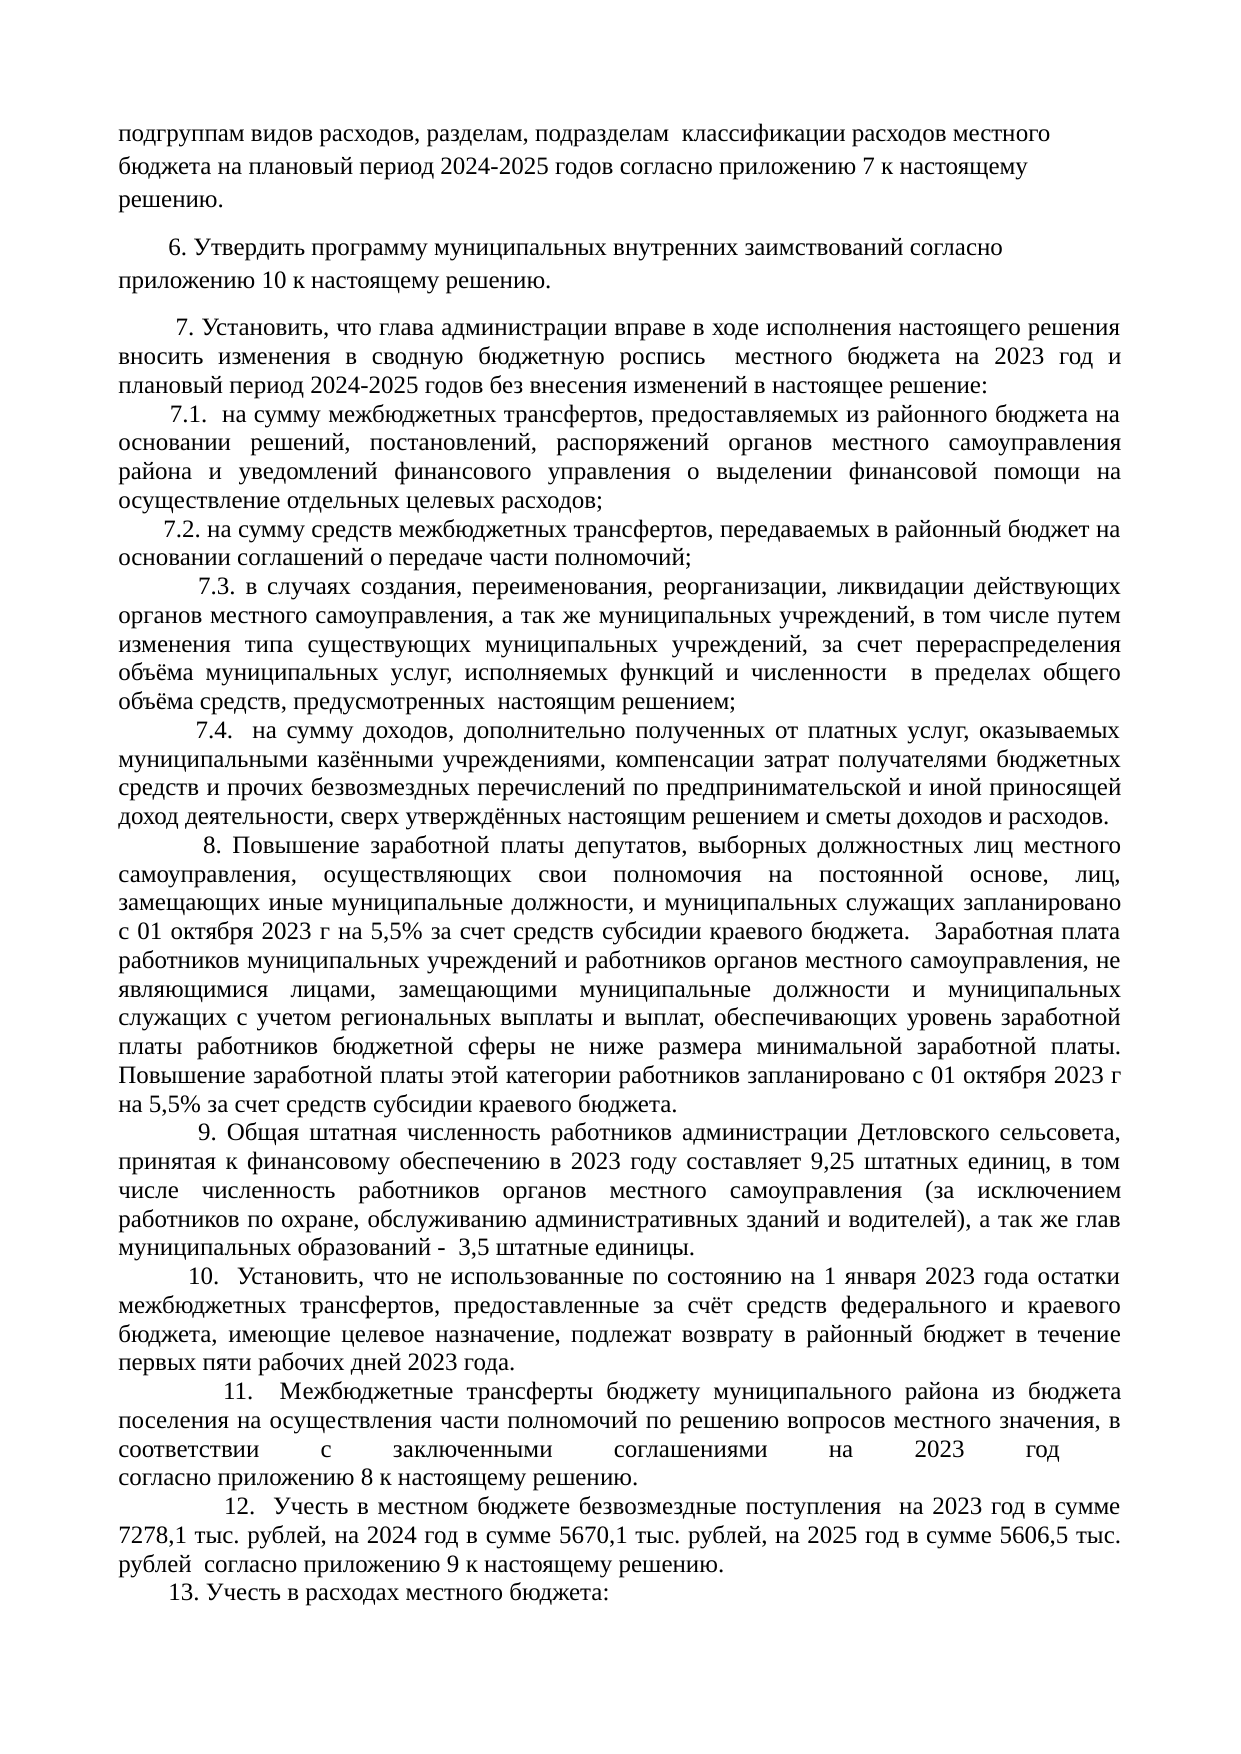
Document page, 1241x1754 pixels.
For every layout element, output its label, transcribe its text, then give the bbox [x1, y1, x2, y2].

text 13. Учесть в расходах местного бюджета: [118, 1577, 1122, 1606]
text 7.2. на сумму средств межбюджетных трансфертов, передаваемых в районный бюджет на основании соглашений о передаче части полномочий; [118, 514, 1122, 571]
text 7.4. на сумму доходов, дополнительно полученных от платных услуг, оказываемых муниципальными казёнными учреждениями, компенсации затрат получателями бюджетных средств и прочих безвозмездных перечислений по предпринимательской и иной приносящей доход деятельности, сверх утверждённых настоящим решением и сметы доходов и расходов. [118, 715, 1122, 830]
text 12. Учесть в местном бюджете безвозмездные поступления на 2023 год в сумме 7278,1 тыс. рублей, на 2024 год в сумме 5670,1 тыс. рублей, на 2025 год в сумме 5606,5 тыс. рублей согласно приложению 9 к настоящему решению. [118, 1491, 1122, 1577]
text 8. Повышение заработной платы депутатов, выборных должностных лиц местного самоуправления, осуществляющих свои полномочия на постоянной основе, лиц, замещающих иные муниципальные должности, и муниципальных служащих запланировано с 01 октября 2023 г на 5,5% за счет средств субсидии краевого бюджета. Заработная плата работников муниципальных учреждений и работников органов местного самоуправления, не являющимися лицами, замещающими муниципальные должности и муниципальных служащих с учетом региональных выплаты и выплат, обеспечивающих уровень заработной платы работников бюджетной сферы не ниже размера минимальной заработной платы. Повышение заработной платы этой категории работников запланировано с 01 октября 2023 г на 5,5% за счет средств субсидии краевого бюджета. [118, 830, 1122, 1117]
text 10. Установить, что не использованные по состоянию на 1 января 2023 года остатки межбюджетных трансфертов, предоставленные за счёт средств федерального и краевого бюджета, имеющие целевое назначение, подлежат возврату в районный бюджет в течение первых пяти рабочих дней 2023 года. [118, 1261, 1122, 1376]
text 6. Утвердить программу муниципальных внутренних заимствований согласно приложению 10 к настоящему решению. [118, 232, 1122, 293]
text 7. Установить, что глава администрации вправе в ходе исполнения настоящего решения вносить изменения в сводную бюджетную роспись местного бюджета на 2023 год и плановый период 2024-2025 годов без внесения изменений в настоящее решение: [118, 312, 1122, 399]
text подгруппам видов расходов, разделам, подразделам классификации расходов местного бюджета на плановый период 2024-2025 годов согласно приложению 7 к настоящему решению. [118, 118, 1122, 213]
text 9. Общая штатная численность работников администрации Детловского сельсовета, принятая к финансовому обеспечению в 2023 году составляет 9,25 штатных единиц, в том числе численность работников органов местного самоуправления (за исключением работников по охране, обслуживанию административных зданий и водителей), а так же глав муниципальных образований - 3,5 штатные единицы. [118, 1117, 1122, 1261]
text 7.3. в случаях создания, переименования, реорганизации, ликвидации действующих органов местного самоуправления, а так же муниципальных учреждений, в том числе путем изменения типа существующих муниципальных учреждений, за счет перераспределения объёма муниципальных услуг, исполняемых функций и численности в пределах общего объёма средств, предусмотренных настоящим решением; [118, 571, 1122, 715]
text 7.1. на сумму межбюджетных трансфертов, предоставляемых из районного бюджета на основании решений, постановлений, распоряжений органов местного самоуправления района и уведомлений финансового управления о выделении финансовой помощи на осуществление отдельных целевых расходов; [118, 399, 1122, 514]
text 11. Межбюджетные трансферты бюджету муниципального района из бюджета поселения на осуществления части полномочий по решению вопросов местного значения, в соответствии с заключенными соглашениями на 2023 год согласно приложению 8 к настоящему решению. [118, 1376, 1122, 1491]
